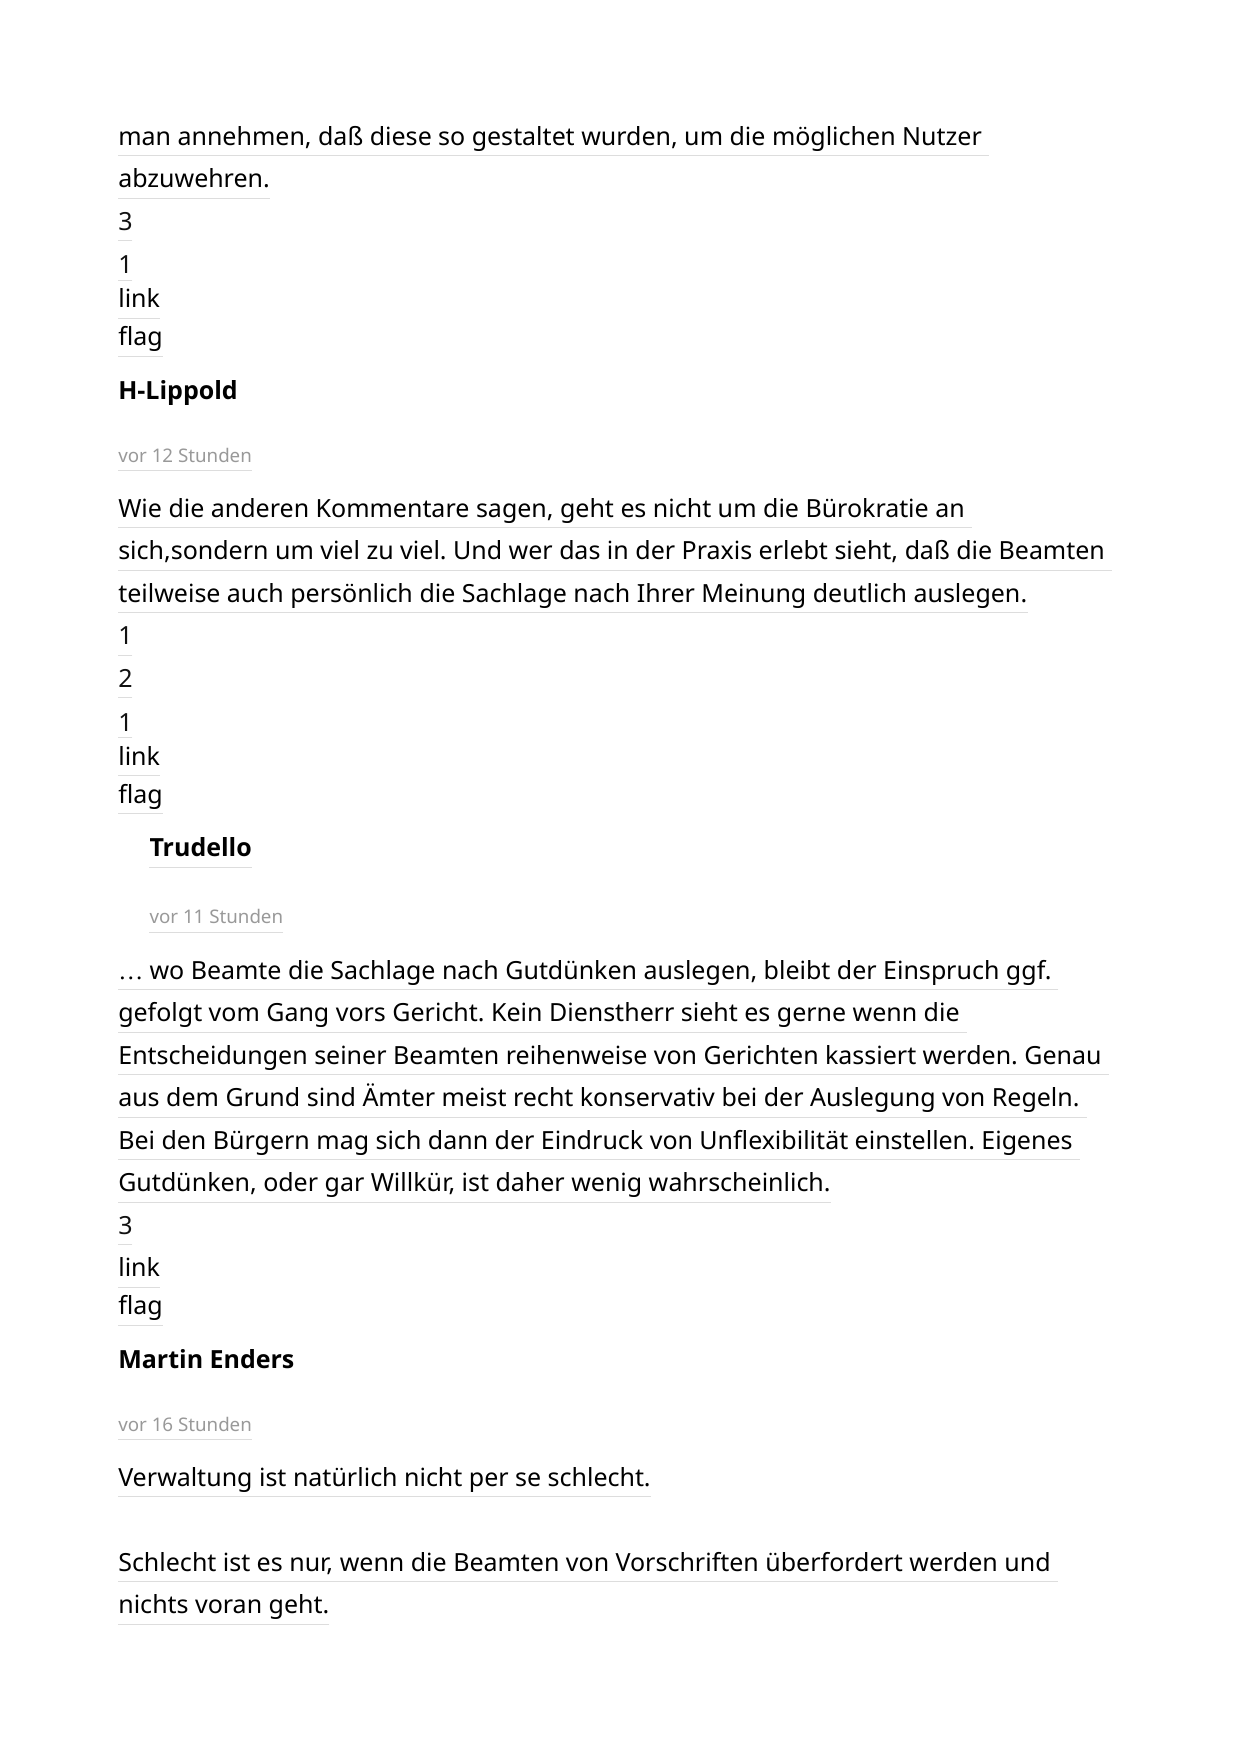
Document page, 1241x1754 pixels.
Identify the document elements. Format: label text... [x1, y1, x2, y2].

text 3 [118, 203, 1122, 241]
text 1 [118, 703, 1122, 738]
text Wie die anderen Kommentare sagen, geht es nicht um die Bürokratie an sich,sondern um viel zu viel. Und wer das in der Praxis erlebt sieht, daß die Beamten teilweise auch persönlich die Sachlage nach Ihrer Meinung deutlich auslegen. [118, 491, 1122, 613]
text link [118, 1250, 1122, 1288]
text link [118, 281, 1122, 319]
text link [118, 738, 1122, 776]
text H-Lippold [118, 373, 1122, 407]
text flag [118, 776, 1122, 814]
text 1 [118, 618, 1122, 656]
text vor 11 Stunden [149, 904, 1117, 933]
text vor 16 Stunden [118, 1411, 1117, 1440]
text man annehmen, daß diese so gestaltet wurden, um die möglichen Nutzer abzuwehren. [118, 118, 1122, 199]
text flag [118, 319, 1122, 357]
text … wo Beamte die Sachlage nach Gutdünken auslegen, bleibt der Einspruch ggf. gefolgt vom Gang vors Gericht. Kein Dienstherr sieht es gerne wenn die Entscheidungen seiner Beamten reihenweise von Gerichten kassiert werden. Genau aus dem Grund sind Ämter meist recht konservativ bei der Auslegung von Regeln. Bei den Bürgern mag sich dann der Eindruck von Unflexibilität einstellen. Eigenes Gutdünken, oder gar Willkür, ist daher wenig wahrscheinlich. [118, 952, 1122, 1203]
text 1 [118, 246, 1122, 281]
text Verwaltung ist natürlich nicht per se schlecht. Schlecht ist es nur, wenn die Beamten von Vorschriften überfordert werden und nichts voran geht. [118, 1459, 1122, 1625]
text flag [118, 1288, 1122, 1326]
text vor 12 Stunden [118, 442, 1117, 471]
text Trudello [149, 830, 1122, 868]
text 3 [118, 1207, 1122, 1245]
text 2 [118, 661, 1122, 698]
text Martin Enders [118, 1341, 1122, 1376]
